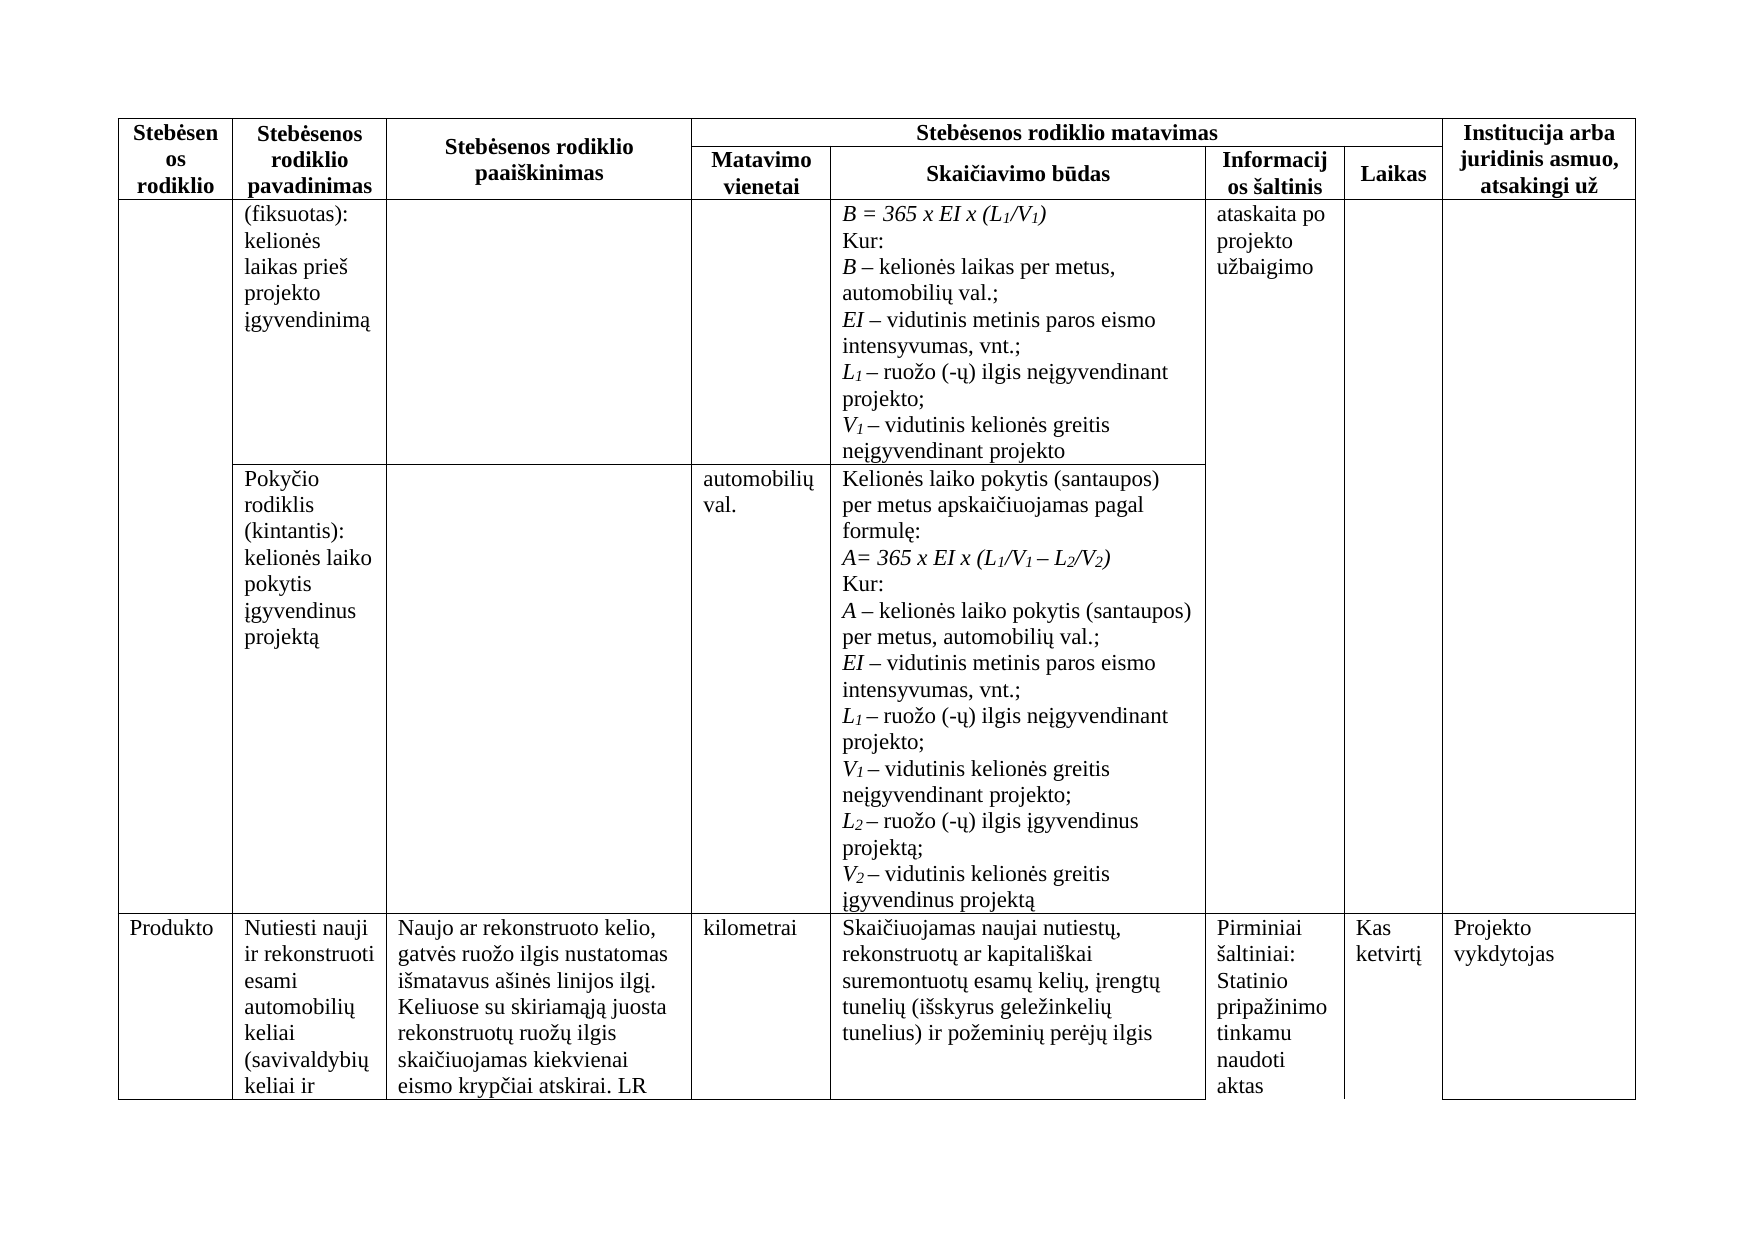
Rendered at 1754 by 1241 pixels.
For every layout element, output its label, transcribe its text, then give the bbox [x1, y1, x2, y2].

table_cell Kas ketvirtį [1345, 914, 1442, 1098]
table_cell [692, 200, 830, 464]
table_cell ataskaita po projekto užbaigimo [1206, 200, 1344, 913]
table_cell Skaičiavimo būdas [831, 147, 1205, 199]
table_cell Matavimo vienetai [692, 147, 830, 199]
table_cell Naujo ar rekonstruoto kelio, gatvės ruožo ilgis nustatomas išmatavus ašinės linijos ilgį. Keliuose su skiriamąją juosta rekonstruotų ruožų ilgis skaičiuojamas kiekvienai eismo krypčiai atskirai. LR [387, 914, 691, 1098]
table_cell [387, 200, 691, 464]
table_header Stebėsenos rodiklio matavimas [692, 119, 1442, 146]
table_cell automobilių val. [692, 465, 830, 913]
table_header Stebėsenos rodiklio pavadinimas [233, 119, 386, 199]
table_cell [1345, 200, 1442, 913]
table_cell B = 365 x EI x (L1/V1) Kur: B – kelionės laikas per metus, automobilių val.; EI – vidutinis metinis paros eismo intensyvumas, vnt.; L1 – ruožo (-ų) ilgis neįgyvendinant projekto; V1 – vidutinis kelionės greitis neįgyvendinant projekto [831, 200, 1205, 464]
table_header Institucija arba juridinis asmuo, atsakingi už informacijos pateikimą Įgyvendinančiajai ir (ar) Tarpinei ir (ar) Vadovaujančiajai institucijoms [1443, 119, 1635, 199]
table_cell Rezultato [119, 200, 232, 913]
table_cell Projekto vykdytojas [1443, 914, 1635, 1098]
table_cell [387, 465, 691, 913]
table_cell Laikas [1345, 147, 1442, 199]
table_cell kilometrai [692, 914, 830, 1098]
table_cell Skaičiuojamas naujai nutiestų, rekonstruotų ar kapitališkai suremontuotų esamų kelių, įrengtų tunelių (išskyrus geležinkelių tunelius) ir požeminių perėjų ilgis [831, 914, 1205, 1098]
table_cell Projekto vykdytojas [1443, 200, 1635, 913]
table_cell Nutiesti nauji ir rekonstruoti esami automobilių keliai (savivaldybių keliai ir [233, 914, 386, 1098]
table_cell Informacijos šaltinis [1206, 147, 1344, 199]
table_cell Kelionės laiko pokytis (santaupos) per metus apskaičiuojamas pagal formulę: A= 365 x EI x (L1/V1 – L2/V2) Kur: A – kelionės laiko pokytis (santaupos) per metus, automobilių val.; EI – vidutinis metinis paros eismo intensyvumas, vnt.; L1 – ruožo (-ų) ilgis neįgyvendinant projekto; V1 – vidutinis kelionės greitis neįgyvendinant projekto; L2 – ruožo (-ų) ilgis įgyvendinus projektą; V2 – vidutinis kelionės greitis įgyvendinus projektą [831, 465, 1205, 913]
table_cell Pirminiai šaltiniai: Statinio pripažinimo tinkamu naudoti aktas [1206, 914, 1344, 1098]
table_header Stebėsenos rodiklio paaiškinimas [387, 119, 691, 199]
table_cell Produkto [119, 914, 232, 1098]
table_header Stebėsenos rodiklio tipas [119, 119, 232, 199]
table_cell Pokyčio rodiklis (kintantis): kelionės laiko pokytis įgyvendinus projektą [233, 465, 386, 913]
table_cell (fiksuotas): kelionės laikas prieš projekto įgyvendinimą [233, 200, 386, 464]
